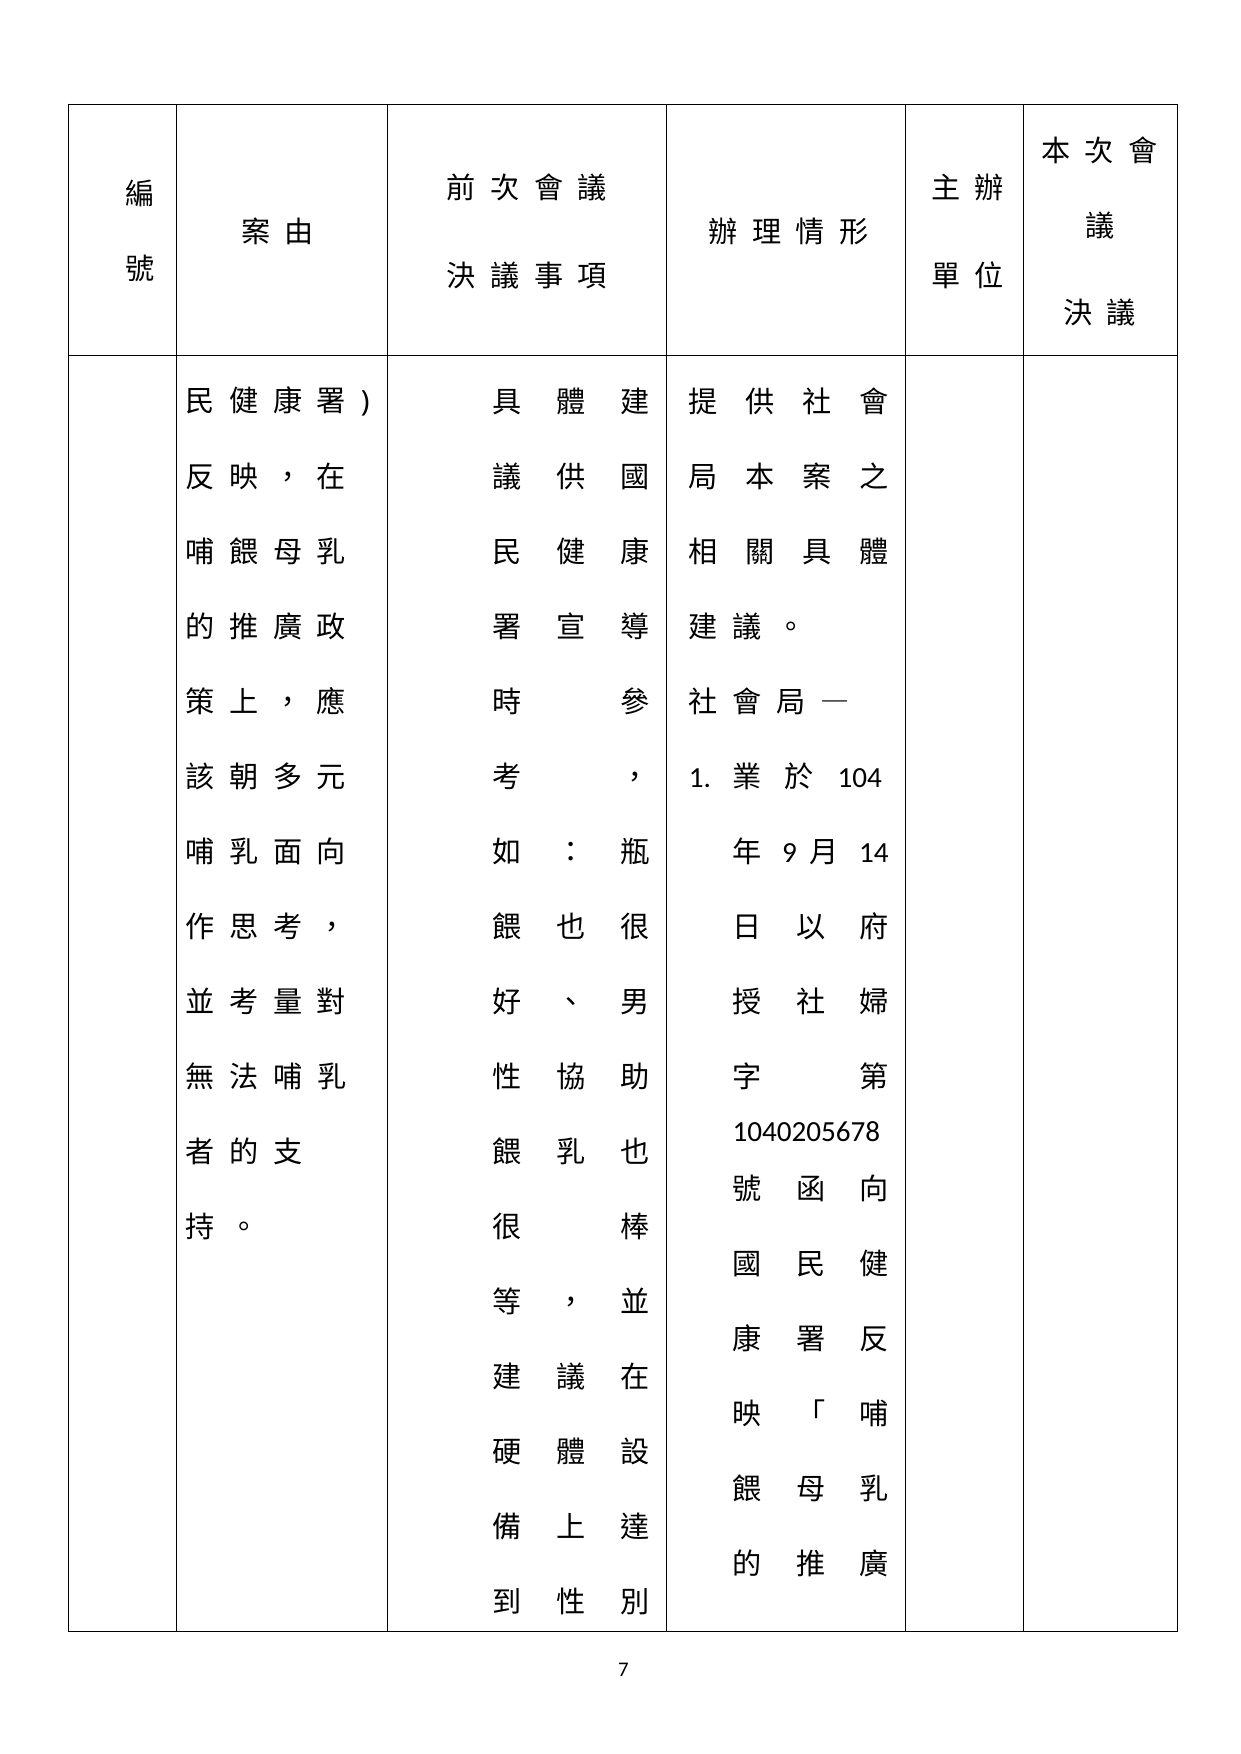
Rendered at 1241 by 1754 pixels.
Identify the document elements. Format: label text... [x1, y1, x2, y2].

table_header 編號 [69, 105, 176, 354]
table_cell 照案通過。 請衛生局提供具體建議供國民健康署宣導時參考，如：瓶餵也很好、男性協助餵乳也很棒等，並建議在硬體設備上達到性別友善，如：尿布臺設置位置。 [388, 356, 666, 1631]
table_cell [1024, 356, 1177, 1631]
table_cell [69, 356, 176, 1631]
table_cell [906, 356, 1023, 1631]
table_header 辦理情形 [667, 105, 905, 354]
table_cell 民健康署)反映，在哺餵母乳的推廣政策上，應該朝多元哺乳面向作思考，並考量對無法哺乳者的支持。 [177, 356, 387, 1631]
table_header 主辦 單位 [906, 105, 1023, 354]
table_header 前次會議 決議事項 [388, 105, 666, 354]
table_header 本次會議 決議 [1024, 105, 1177, 354]
table_cell 提供社會局本案之相關具體建議。 社會局— 業於104年9月14日以府授社婦字第1040205678號函向國民健康署反映「哺餵母乳的推廣 [667, 356, 905, 1631]
table_header 案由 [177, 105, 387, 354]
